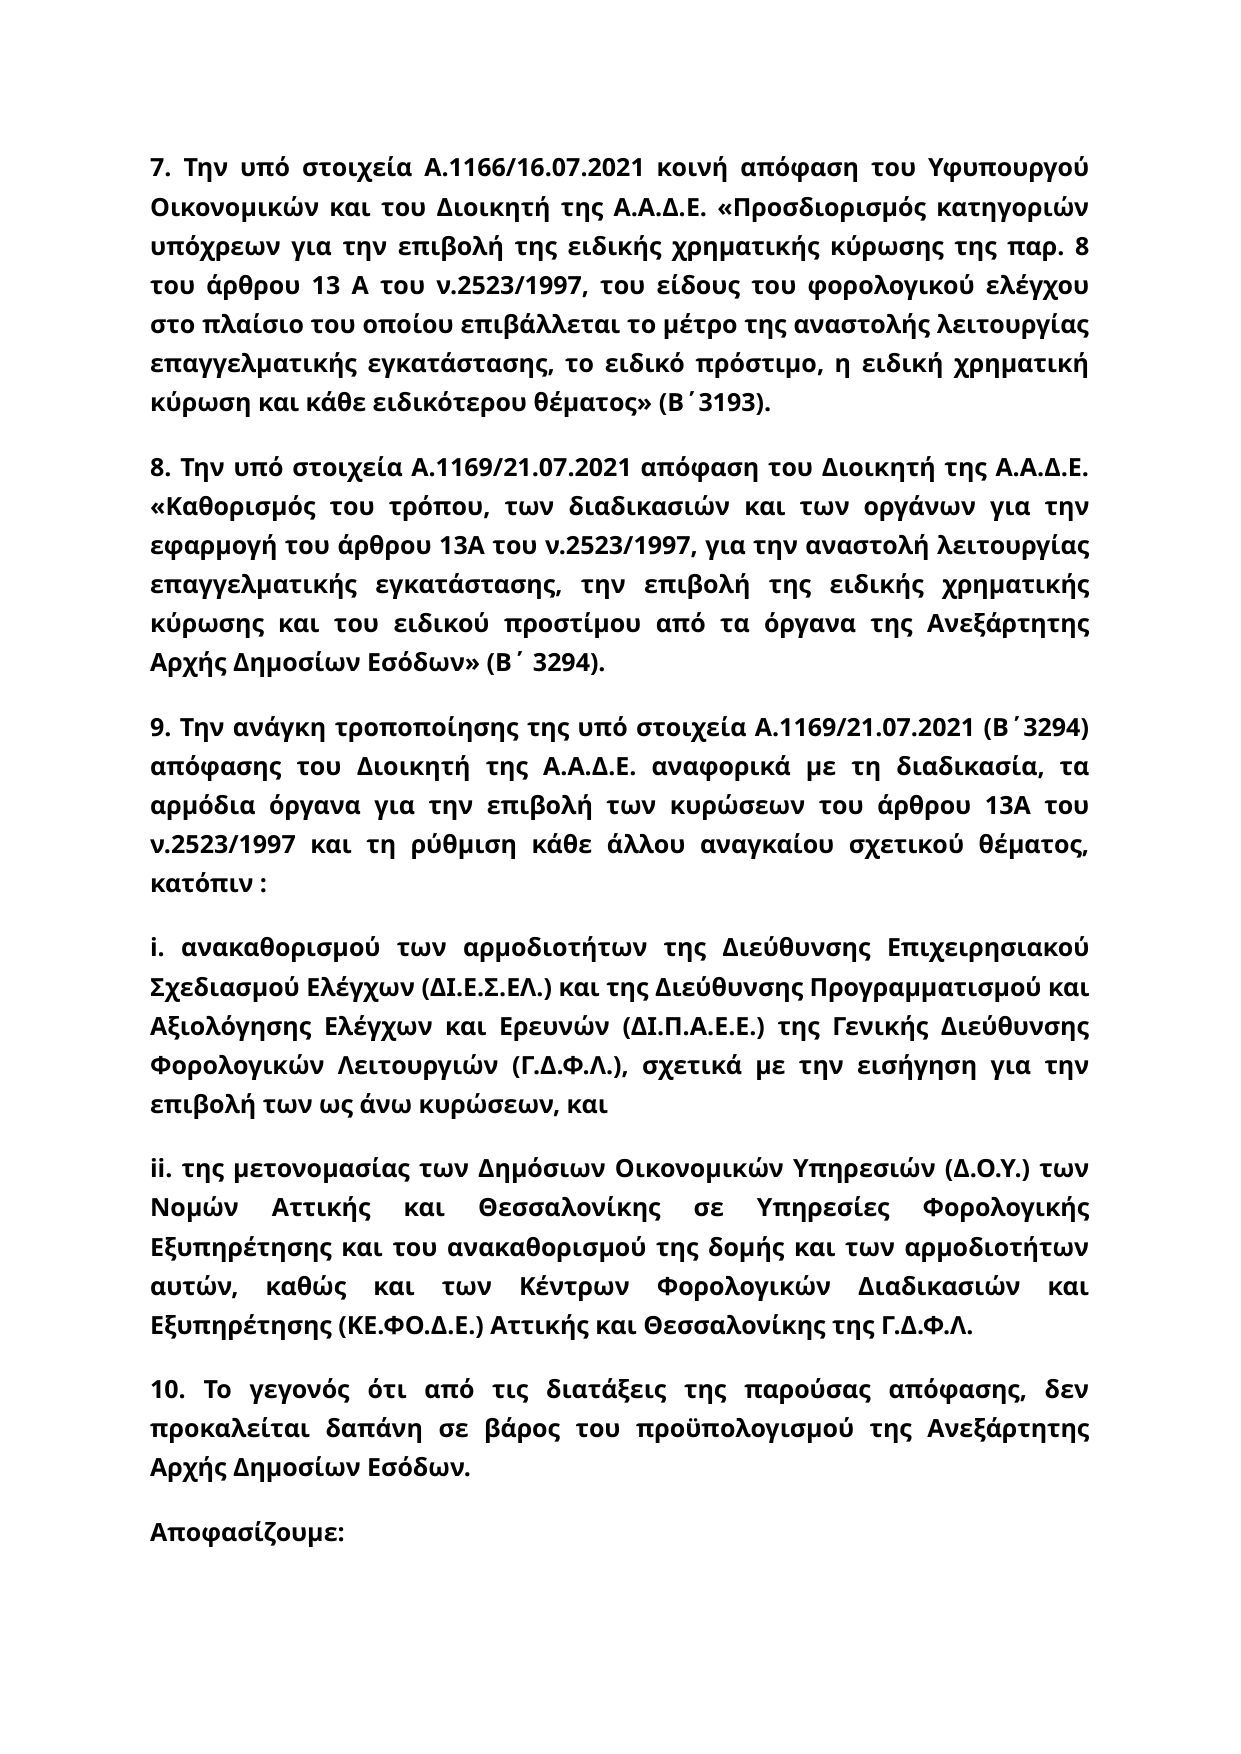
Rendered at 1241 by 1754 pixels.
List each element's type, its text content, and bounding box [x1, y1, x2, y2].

text 7. Την υπό στοιχεία Α.1166/16.07.2021 κοινή απόφαση του Υφυπουργού Οικονομικών και του Διοικητή της Α.Α.Δ.Ε. «Προσδιορισμός κατηγοριών υπόχρεων για την επιβολή της ειδικής χρηματικής κύρωσης της παρ. 8 του άρθρου 13 Α του ν.2523/1997, του είδους του φορολογικού ελέγχου στο πλαίσιο του οποίου επιβάλλεται το μέτρο της αναστολής λειτουργίας επαγγελματικής εγκατάστασης, το ειδικό πρόστιμο, η ειδική χρηματική κύρωση και κάθε ειδικότερου θέματος» (Β΄3193). [150, 150, 1090, 419]
text 9. Την ανάγκη τροποποίησης της υπό στοιχεία Α.1169/21.07.2021 (Β΄3294) απόφασης του Διοικητή της Α.Α.Δ.Ε. αναφορικά με τη διαδικασία, τα αρμόδια όργανα για την επιβολή των κυρώσεων του άρθρου 13Α του ν.2523/1997 και τη ρύθμιση κάθε άλλου αναγκαίου σχετικού θέματος, κατόπιν : [150, 709, 1090, 900]
text ii. της μετονομασίας των Δημόσιων Οικονομικών Υπηρεσιών (Δ.Ο.Υ.) των Νομών Αττικής και Θεσσαλονίκης σε Υπηρεσίες Φορολογικής Εξυπηρέτησης και του ανακαθορισμού της δομής και των αρμοδιοτήτων αυτών, καθώς και των Κέντρων Φορολογικών Διαδικασιών και Εξυπηρέτησης (ΚΕ.ΦΟ.Δ.Ε.) Αττικής και Θεσσαλονίκης της Γ.Δ.Φ.Λ. [150, 1151, 1090, 1342]
text 8. Την υπό στοιχεία Α.1169/21.07.2021 απόφαση του Διοικητή της Α.Α.Δ.Ε. «Καθορισμός του τρόπου, των διαδικασιών και των οργάνων για την εφαρμογή του άρθρου 13A του ν.2523/1997, για την αναστολή λειτουργίας επαγγελματικής εγκατάστασης, την επιβολή της ειδικής χρηματικής κύρωσης και του ειδικού προστίμου από τα όργανα της Ανεξάρτητης Αρχής Δημοσίων Εσόδων» (Β΄ 3294). [150, 449, 1090, 679]
text 10. Το γεγονός ότι από τις διατάξεις της παρούσας απόφασης, δεν προκαλείται δαπάνη σε βάρος του προϋπολογισμού της Ανεξάρτητης Αρχής Δημοσίων Εσόδων. [150, 1372, 1090, 1484]
text Αποφασίζουμε: [150, 1514, 1090, 1548]
text i. ανακαθορισμού των αρμοδιοτήτων της Διεύθυνσης Επιχειρησιακού Σχεδιασμού Ελέγχων (ΔΙ.Ε.Σ.ΕΛ.) και της Διεύθυνσης Προγραμματισμού και Αξιολόγησης Ελέγχων και Ερευνών (ΔΙ.Π.Α.Ε.Ε.) της Γενικής Διεύθυνσης Φορολογικών Λειτουργιών (Γ.Δ.Φ.Λ.), σχετικά με την εισήγηση για την επιβολή των ως άνω κυρώσεων, και [150, 930, 1090, 1121]
